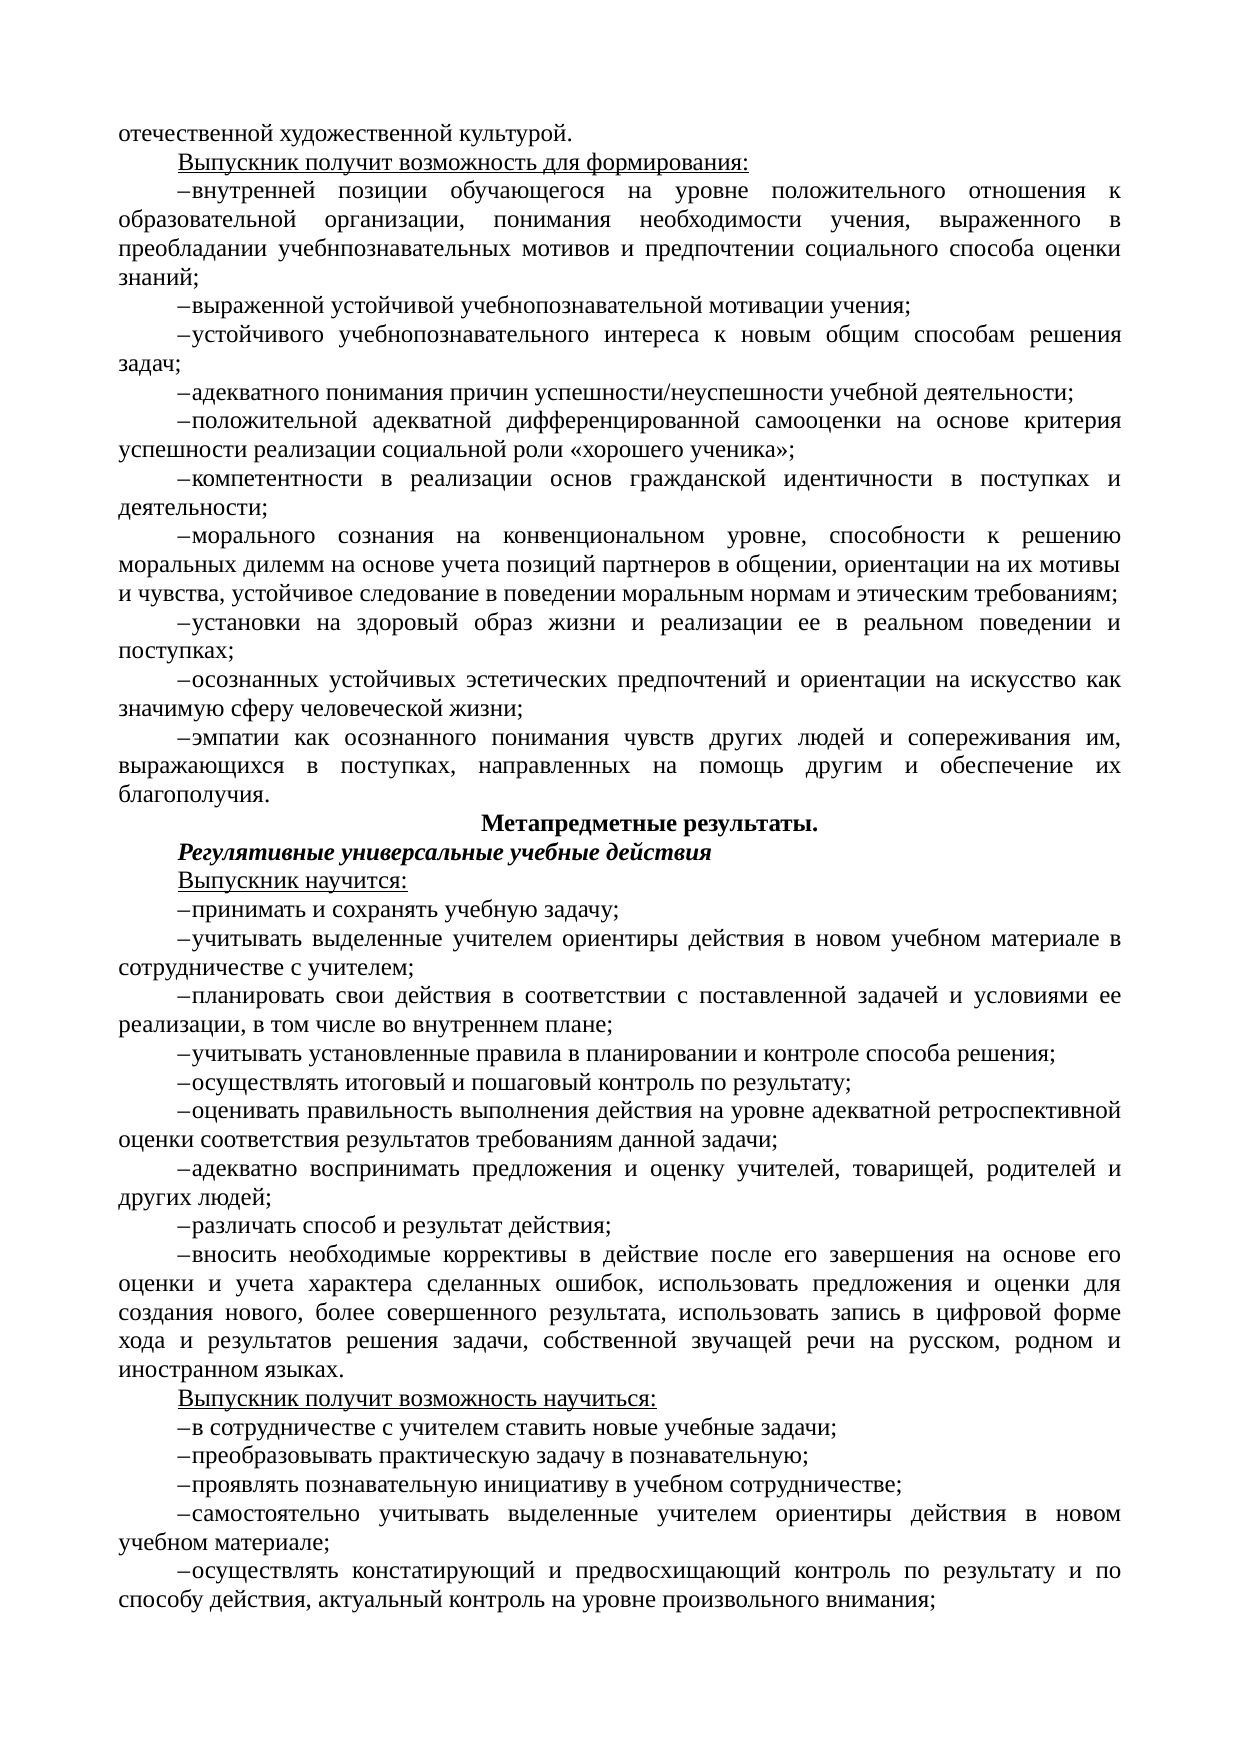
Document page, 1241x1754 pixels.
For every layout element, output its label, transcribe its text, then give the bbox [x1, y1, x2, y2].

text – осуществлять констатирующий и предвосхищающий контроль по результату и по способу действия, актуальный контроль на уровне произвольного внимания; [118, 1556, 1122, 1613]
text – компетентности в реализации основ гражданской идентичности в поступках и деятельности; [118, 463, 1122, 521]
text – установки на здоровый образ жизни и реализации ее в реальном поведении и поступках; [118, 607, 1122, 664]
text – осуществлять итоговый и пошаговый контроль по результату; [118, 1067, 1122, 1096]
text Выпускник получит возможность научиться: [118, 1383, 1122, 1412]
text – устойчивого учебнопознавательного интереса к новым общим способам решения задач; [118, 319, 1122, 377]
text – положительной адекватной дифференцированной самооценки на основе критерия успешности реализации социальной роли «хорошего ученика»; [118, 406, 1122, 463]
text – самостоятельно учитывать выделенные учителем ориентиры действия в новом учебном материале; [118, 1498, 1122, 1556]
text – выраженной устойчивой учебнопознавательной мотивации учения; [118, 291, 1122, 319]
text отечественной художественной культурой. [118, 118, 1122, 147]
text Выпускник научится: [118, 866, 1122, 894]
text – адекватного понимания причин успешности/неуспешности учебной деятельности; [118, 377, 1122, 406]
text – учитывать установленные правила в планировании и контроле способа решения; [118, 1038, 1122, 1067]
text – морального сознания на конвенциональном уровне, способности к решению моральных дилемм на основе учета позиций партнеров в общении, ориентации на их мотивы и чувства, устойчивое следование в поведении моральным нормам и этическим требованиям; [118, 521, 1122, 607]
text – вносить необходимые коррективы в действие после его завершения на основе его оценки и учета характера сделанных ошибок, использовать предложения и оценки для создания нового, более совершенного результата, использовать запись в цифровой форме хода и результатов решения задачи, собственной звучащей речи на русском, родном и иностранном языках. [118, 1239, 1122, 1383]
text – учитывать выделенные учителем ориентиры действия в новом учебном материале в сотрудничестве с учителем; [118, 923, 1122, 981]
text – в сотрудничестве с учителем ставить новые учебные задачи; [118, 1412, 1122, 1441]
text – преобразовывать практическую задачу в познавательную; [118, 1441, 1122, 1469]
text Метапредметные результаты. [118, 808, 1122, 837]
text – проявлять познавательную инициативу в учебном сотрудничестве; [118, 1469, 1122, 1498]
text – оценивать правильность выполнения действия на уровне адекватной ретроспективной оценки соответствия результатов требованиям данной задачи; [118, 1096, 1122, 1153]
text – принимать и сохранять учебную задачу; [118, 894, 1122, 923]
text – осознанных устойчивых эстетических предпочтений и ориентации на искусство как значимую сферу человеческой жизни; [118, 664, 1122, 722]
text – планировать свои действия в соответствии с поставленной задачей и условиями ее реализации, в том числе во внутреннем плане; [118, 981, 1122, 1038]
text Регулятивные универсальные учебные действия [118, 837, 1122, 866]
text – внутренней позиции обучающегося на уровне положительного отношения к образовательной организации, понимания необходимости учения, выраженного в преобладании учебнпознавательных мотивов и предпочтении социального способа оценки знаний; [118, 176, 1122, 291]
text – эмпатии как осознанного понимания чувств других людей и сопереживания им, выражающихся в поступках, направленных на помощь другим и обеспечение их благополучия. [118, 722, 1122, 808]
text – различать способ и результат действия; [118, 1211, 1122, 1239]
text Выпускник получит возможность для формирования: [118, 147, 1122, 176]
text – адекватно воспринимать предложения и оценку учителей, товарищей, родителей и других людей; [118, 1153, 1122, 1211]
